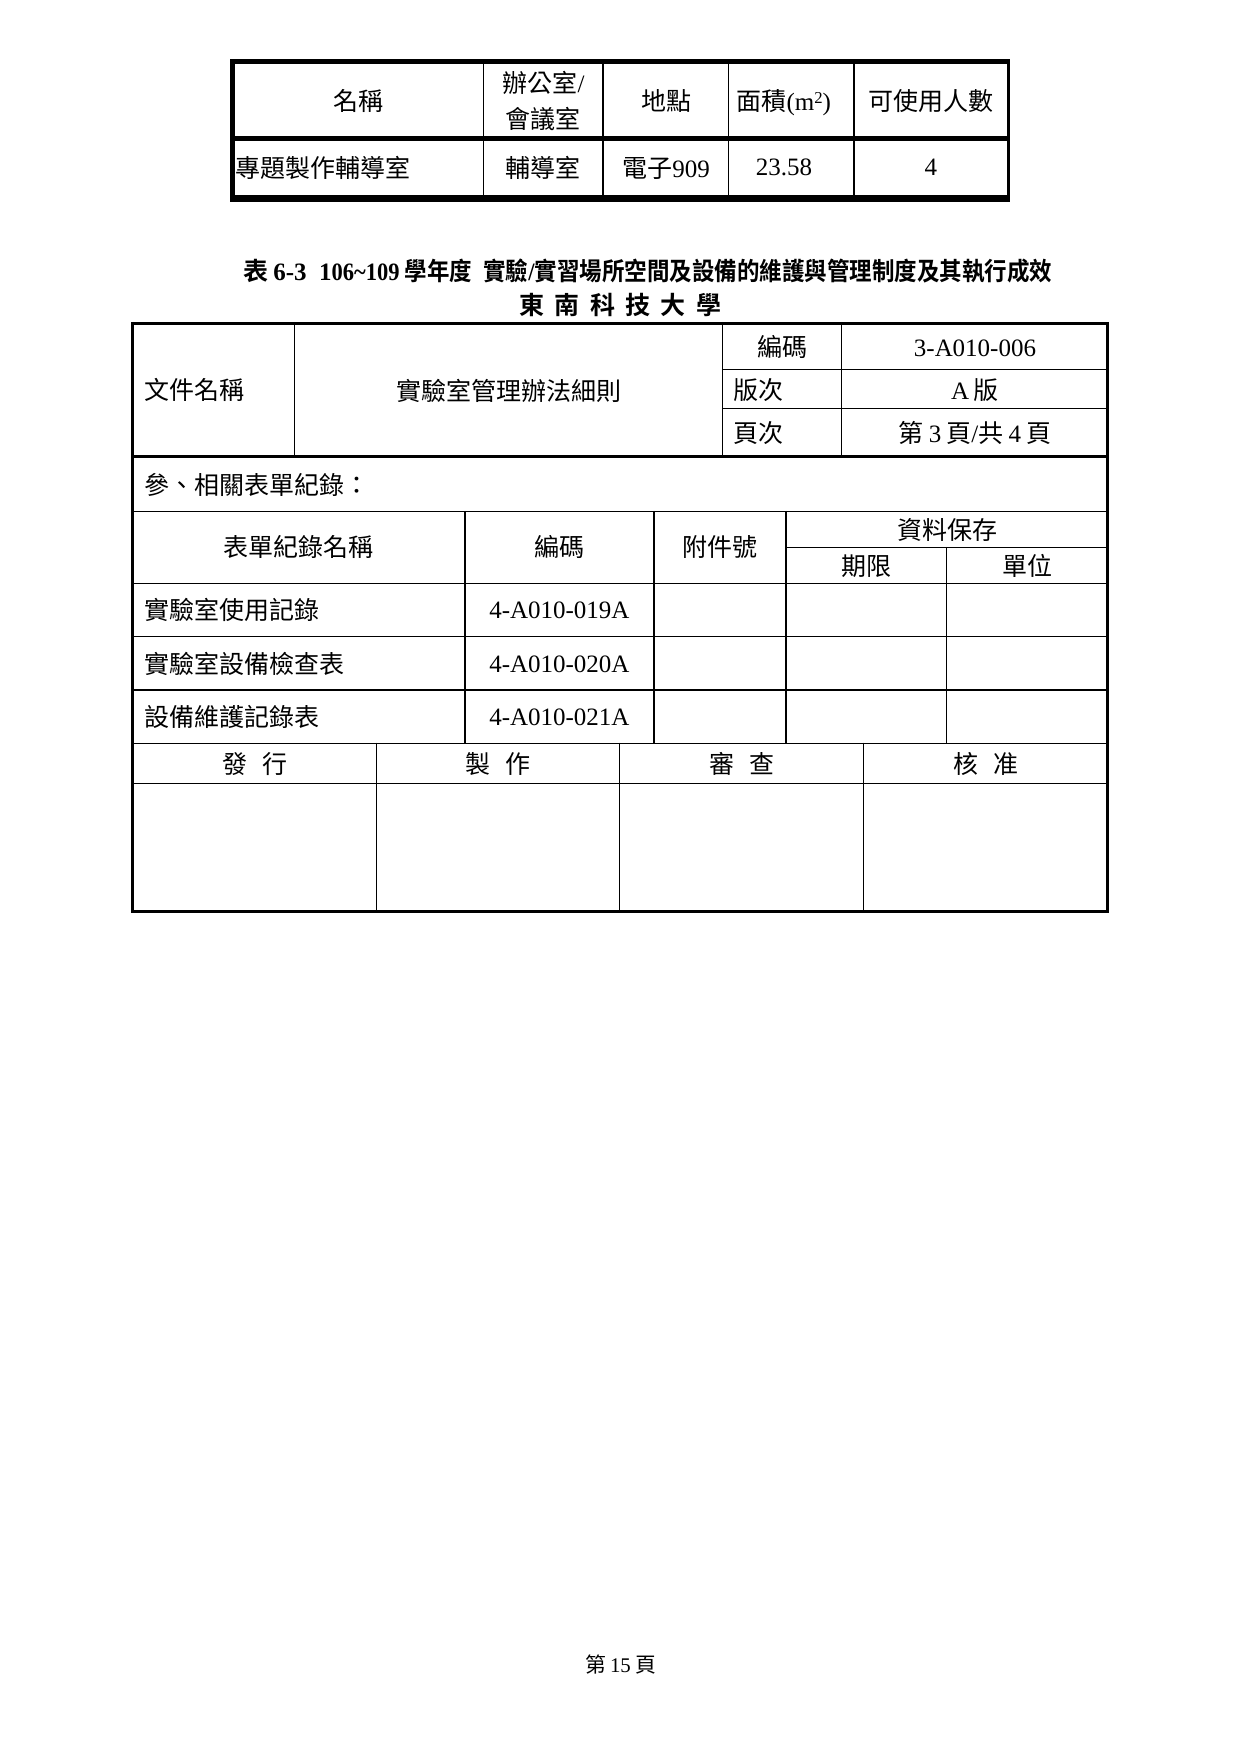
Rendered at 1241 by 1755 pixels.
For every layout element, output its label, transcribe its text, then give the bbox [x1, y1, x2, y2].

table_cell 第3頁/共4頁 [842, 409, 1106, 455]
table_cell 設備維護記錄表 [134, 691, 464, 743]
table_cell [655, 584, 785, 636]
table_cell [787, 691, 946, 743]
table_cell [787, 584, 946, 636]
table_cell A版 [842, 370, 1106, 408]
table_header 名稱 [235, 64, 483, 136]
table_cell [864, 784, 1106, 910]
table_cell 實驗室使用記錄 [134, 584, 464, 636]
table_cell 23.58 [729, 141, 853, 195]
table_cell 4-A010-021A [466, 691, 653, 743]
table_cell 表單紀錄名稱 [134, 512, 464, 582]
table_cell [620, 784, 863, 910]
table_header 辦公室/ 會議室 [484, 64, 602, 136]
table_cell 電子909 [604, 141, 728, 195]
table_cell [947, 584, 1106, 636]
table_cell 附件號 [655, 512, 785, 582]
table_cell 專題製作輔導室 [235, 141, 483, 195]
table_cell 審 查 [620, 744, 863, 783]
table_cell [787, 637, 946, 689]
table_header 編碼 [723, 325, 841, 369]
table_cell 期限 [787, 548, 946, 582]
table_cell 發 行 [134, 744, 376, 783]
table_header 3-A010-006 [842, 325, 1106, 369]
table_cell [655, 637, 785, 689]
table_cell 編碼 [466, 512, 653, 582]
table_cell 單位 [947, 548, 1106, 582]
table_cell 頁次 [723, 409, 841, 455]
table_cell 實驗室設備檢查表 [134, 637, 464, 689]
table_cell [377, 784, 619, 910]
table_cell [947, 691, 1106, 743]
table_cell 4-A010-019A [466, 584, 653, 636]
table_cell 製 作 [377, 744, 619, 783]
table_header 可使用人數 [855, 64, 1007, 136]
table_cell [655, 691, 785, 743]
table_cell 輔導室 [484, 141, 602, 195]
table_header 文件名稱 [134, 325, 294, 455]
table_header 實驗室管理辦法細則 [295, 325, 722, 455]
table_header 地點 [604, 64, 728, 136]
text 東南科技大學 [118, 288, 1122, 322]
table_header 面積(m2) [729, 64, 853, 136]
table_cell 4-A010-020A [466, 637, 653, 689]
table_cell 版次 [723, 370, 841, 408]
table_cell 參、相關表單紀錄： [134, 458, 1106, 511]
table_cell [134, 784, 376, 910]
text 表6-3 106~109學年度 實驗/實習場所空間及設備的維護與管理制度及其執行成效 [118, 252, 1122, 288]
table_cell 4 [855, 141, 1007, 195]
table_cell 資料保存 [787, 512, 1106, 547]
table_cell 核 准 [864, 744, 1106, 783]
table_cell [947, 637, 1106, 689]
